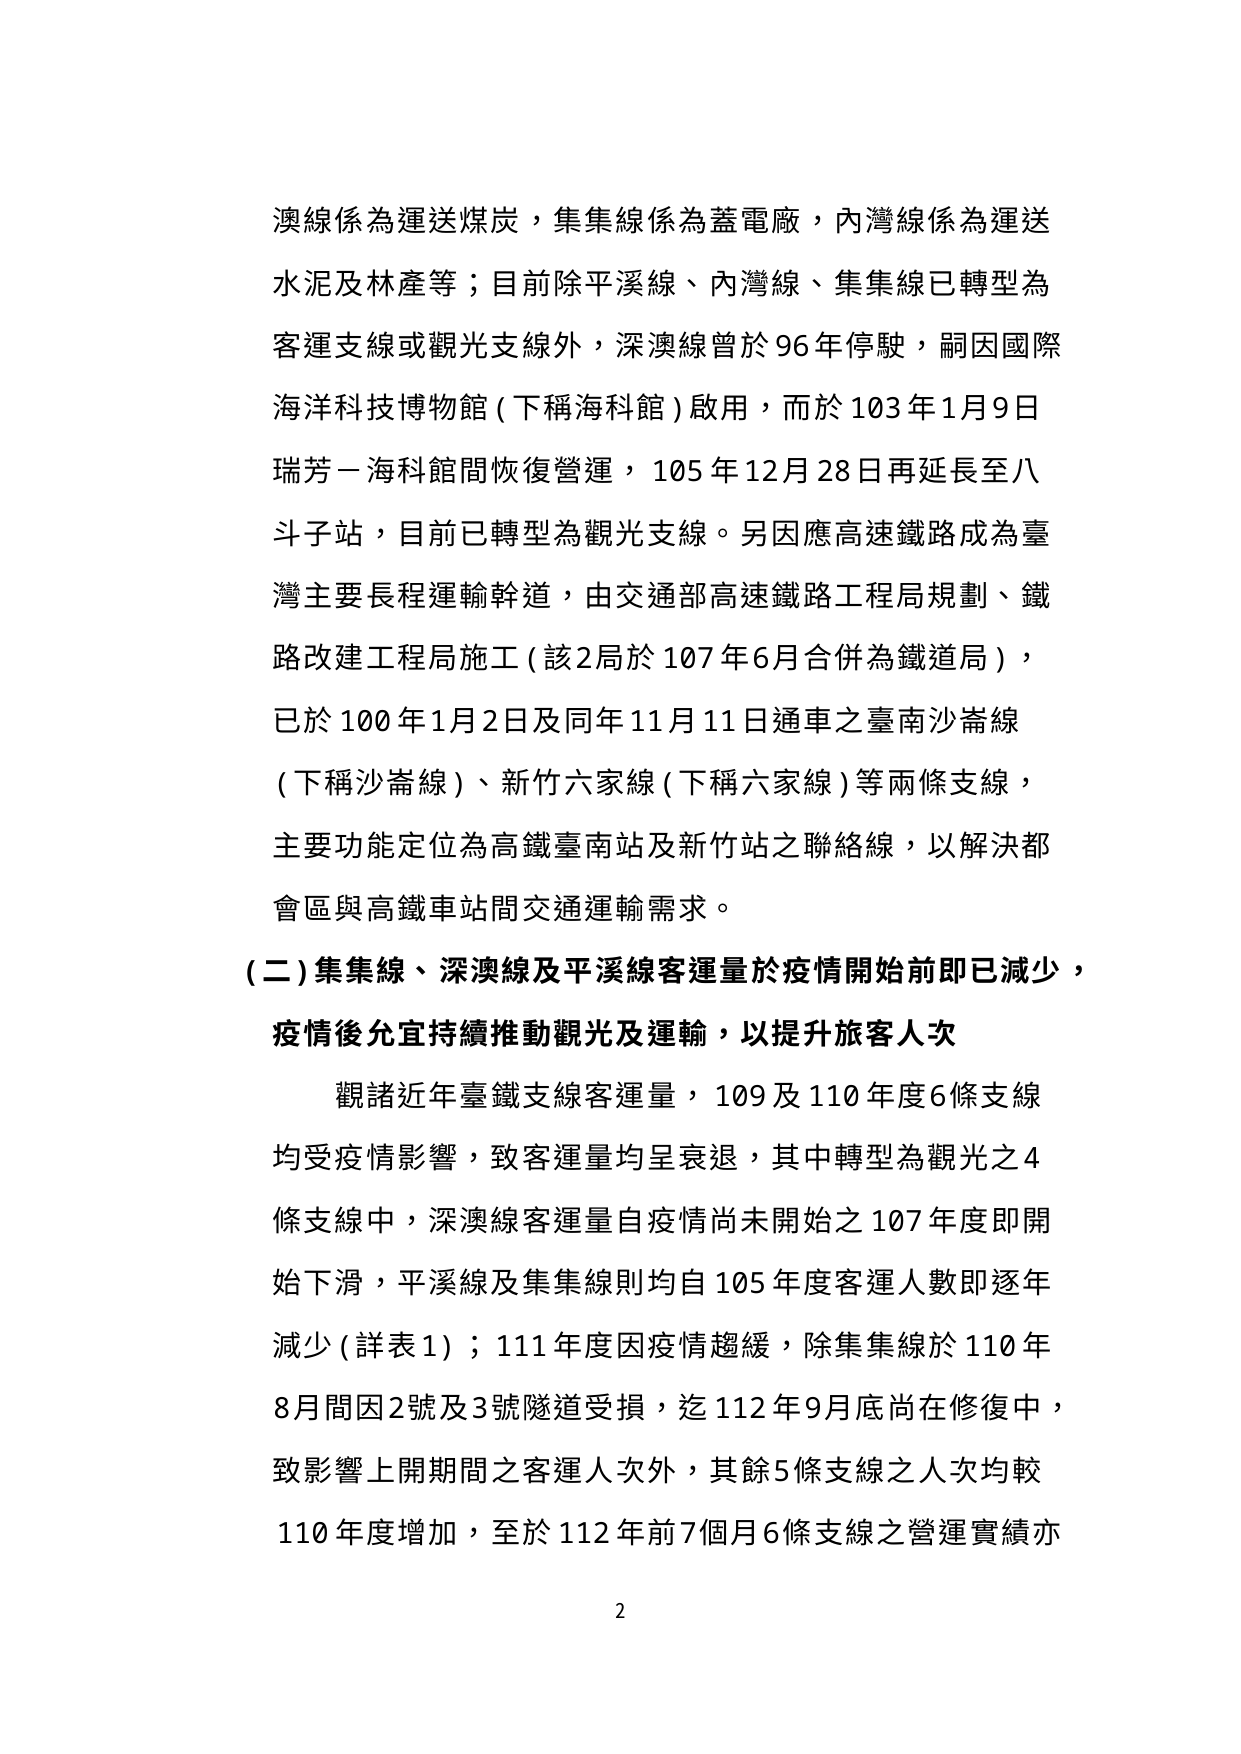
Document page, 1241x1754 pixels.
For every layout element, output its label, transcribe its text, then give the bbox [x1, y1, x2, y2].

text 澳線係為運送煤炭，集集線係為蓋電廠，內灣線係為運送水泥及林產等；目前除平溪線、內灣線、集集線已轉型為客運支線或觀光支線外，深澳線曾於96年停駛，嗣因國際海洋科技博物館(下稱海科館)啟用，而於103年1月9日瑞芳－海科館間恢復營運，105年12月28日再延長至八斗子站，目前已轉型為觀光支線。另因應高速鐵路成為臺灣主要長程運輸幹道，由交通部高速鐵路工程局規劃、鐵路改建工程局施工(該2局於107年6月合併為鐵道局)，已於100年1月2日及同年11月11日通車之臺南沙崙線(下稱沙崙線)、新竹六家線(下稱六家線)等兩條支線，主要功能定位為高鐵臺南站及新竹站之聯絡線，以解決都會區與高鐵車站間交通運輸需求。 [266, 177, 1063, 927]
text 觀諸近年臺鐵支線客運量，109及110年度6條支線均受疫情影響，致客運量均呈衰退，其中轉型為觀光之4條支線中，深澳線客運量自疫情尚未開始之107年度即開始下滑，平溪線及集集線則均自105年度客運人數即逐年減少(詳表1)；111年度因疫情趨緩，除集集線於110年8月間因2號及3號隧道受損，迄112年9月底尚在修復中，致影響上開期間之客運人次外，其餘5條支線之人次均較110年度增加，至於112年前7個月6條支線之營運實績亦分別較111年度同期間水準提高29.19%至160.71%。基此，集集線部分允宜妥為修復俾恢復觀光效益外，其餘5條支線允宜持續推動鐵道觀光，並善加運用支線運輸之資源，俾提升運輸實績。 [266, 1052, 1063, 1552]
text (二)集集線、深澳線及平溪線客運量於疫情開始前即已減少，疫情後允宜持續推動觀光及運輸，以提升旅客人次 [236, 927, 1063, 1052]
